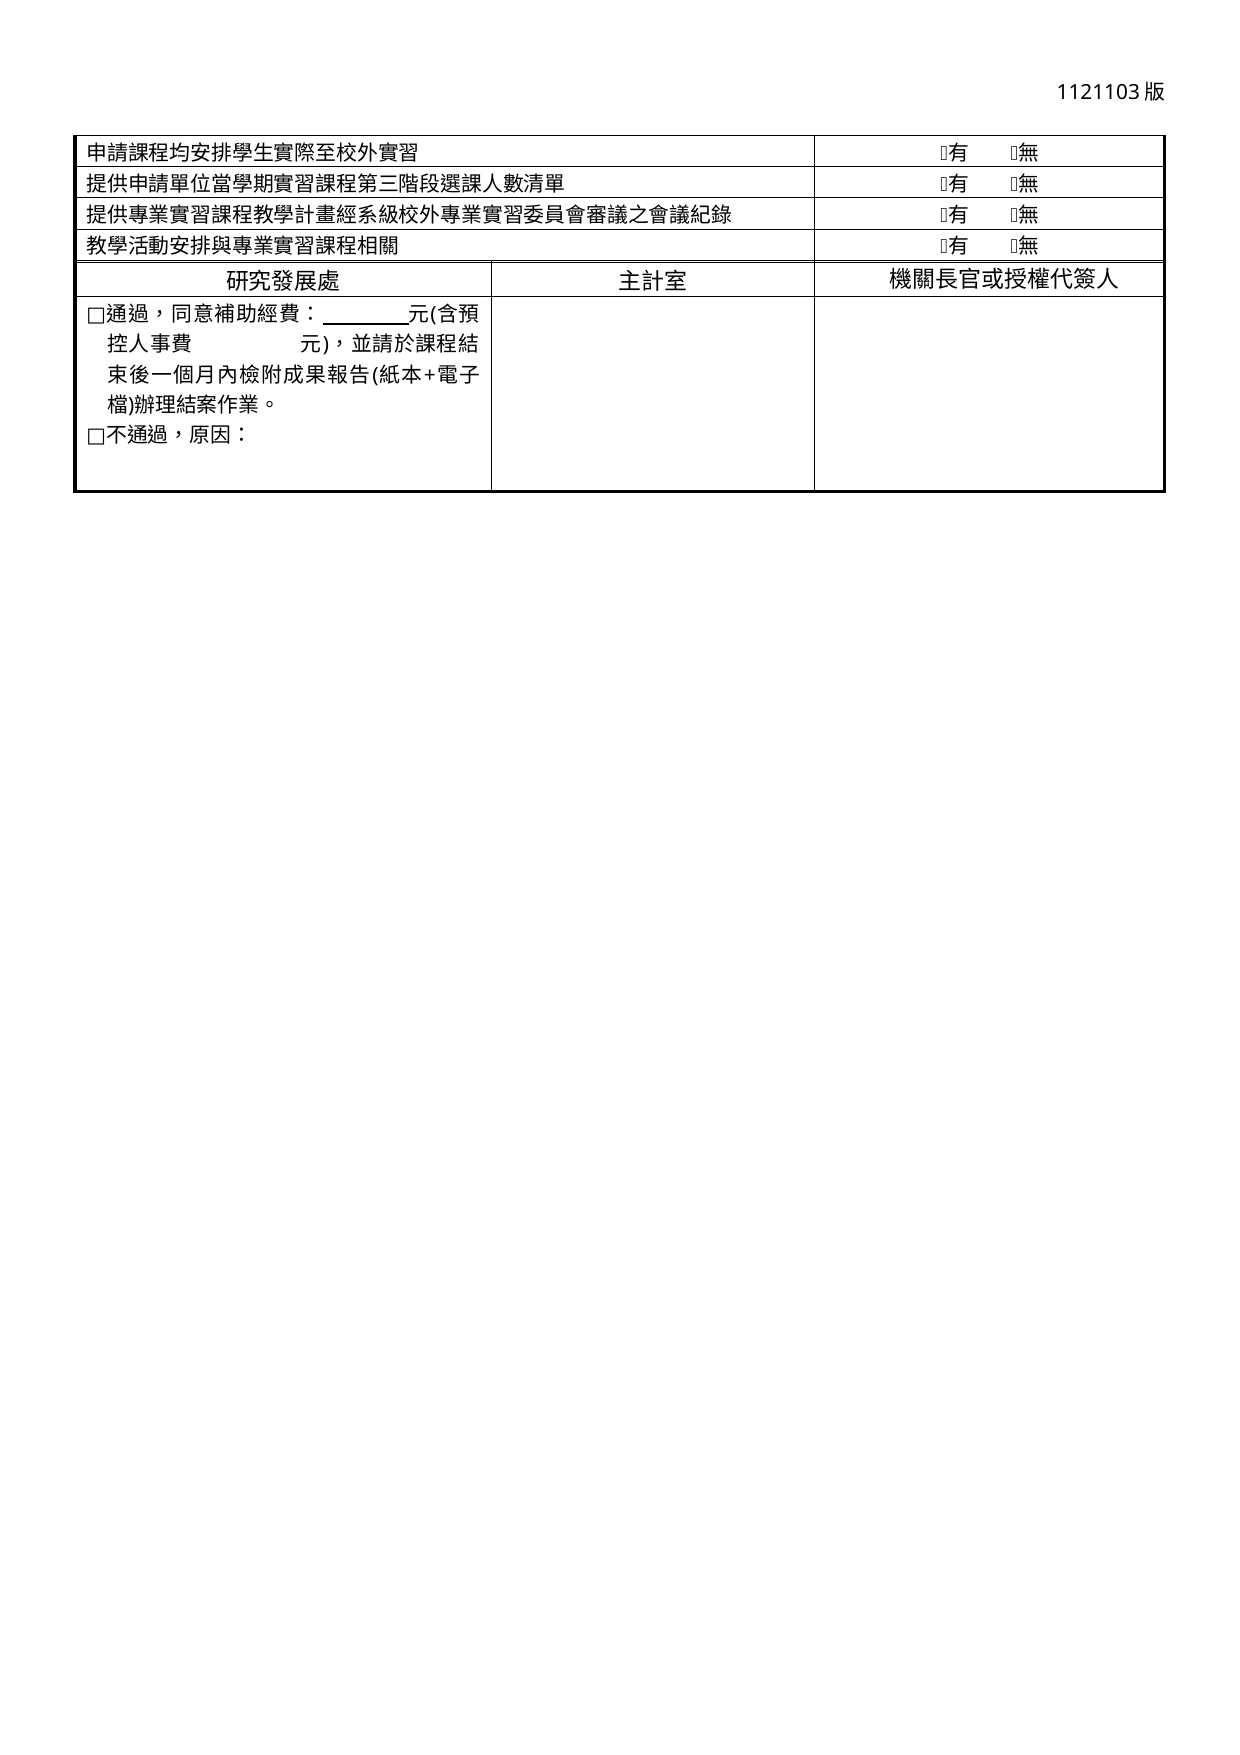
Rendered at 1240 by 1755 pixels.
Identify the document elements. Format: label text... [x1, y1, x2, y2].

table_cell [815, 297, 1163, 490]
table_cell 機關長官或授權代簽人 [815, 263, 1163, 296]
table_cell 教學活動安排與專業實習課程相關 [77, 230, 814, 260]
table_cell 有 無 [815, 167, 1163, 197]
table_cell 有 無 [815, 230, 1163, 260]
table_cell 有 無 [815, 136, 1163, 166]
table_cell 有 無 [815, 198, 1163, 228]
table_cell [492, 297, 814, 490]
table_cell 提供專業實習課程教學計畫經系級校外專業實習委員會審議之會議紀錄 [77, 198, 814, 228]
table_cell 提供申請單位當學期實習課程第三階段選課人數清單 [77, 167, 814, 197]
table_cell 主計室 [492, 263, 814, 296]
table_cell □通過，同意補助經費： 元(含預控人事費 元)，並請於課程結束後一個月內檢附成果報告(紙本+電子檔)辦理結案作業。 □不通過，原因： [77, 297, 491, 490]
table_cell 申請課程均安排學生實際至校外實習 [77, 136, 814, 166]
table_cell 研究發展處 [77, 263, 491, 296]
